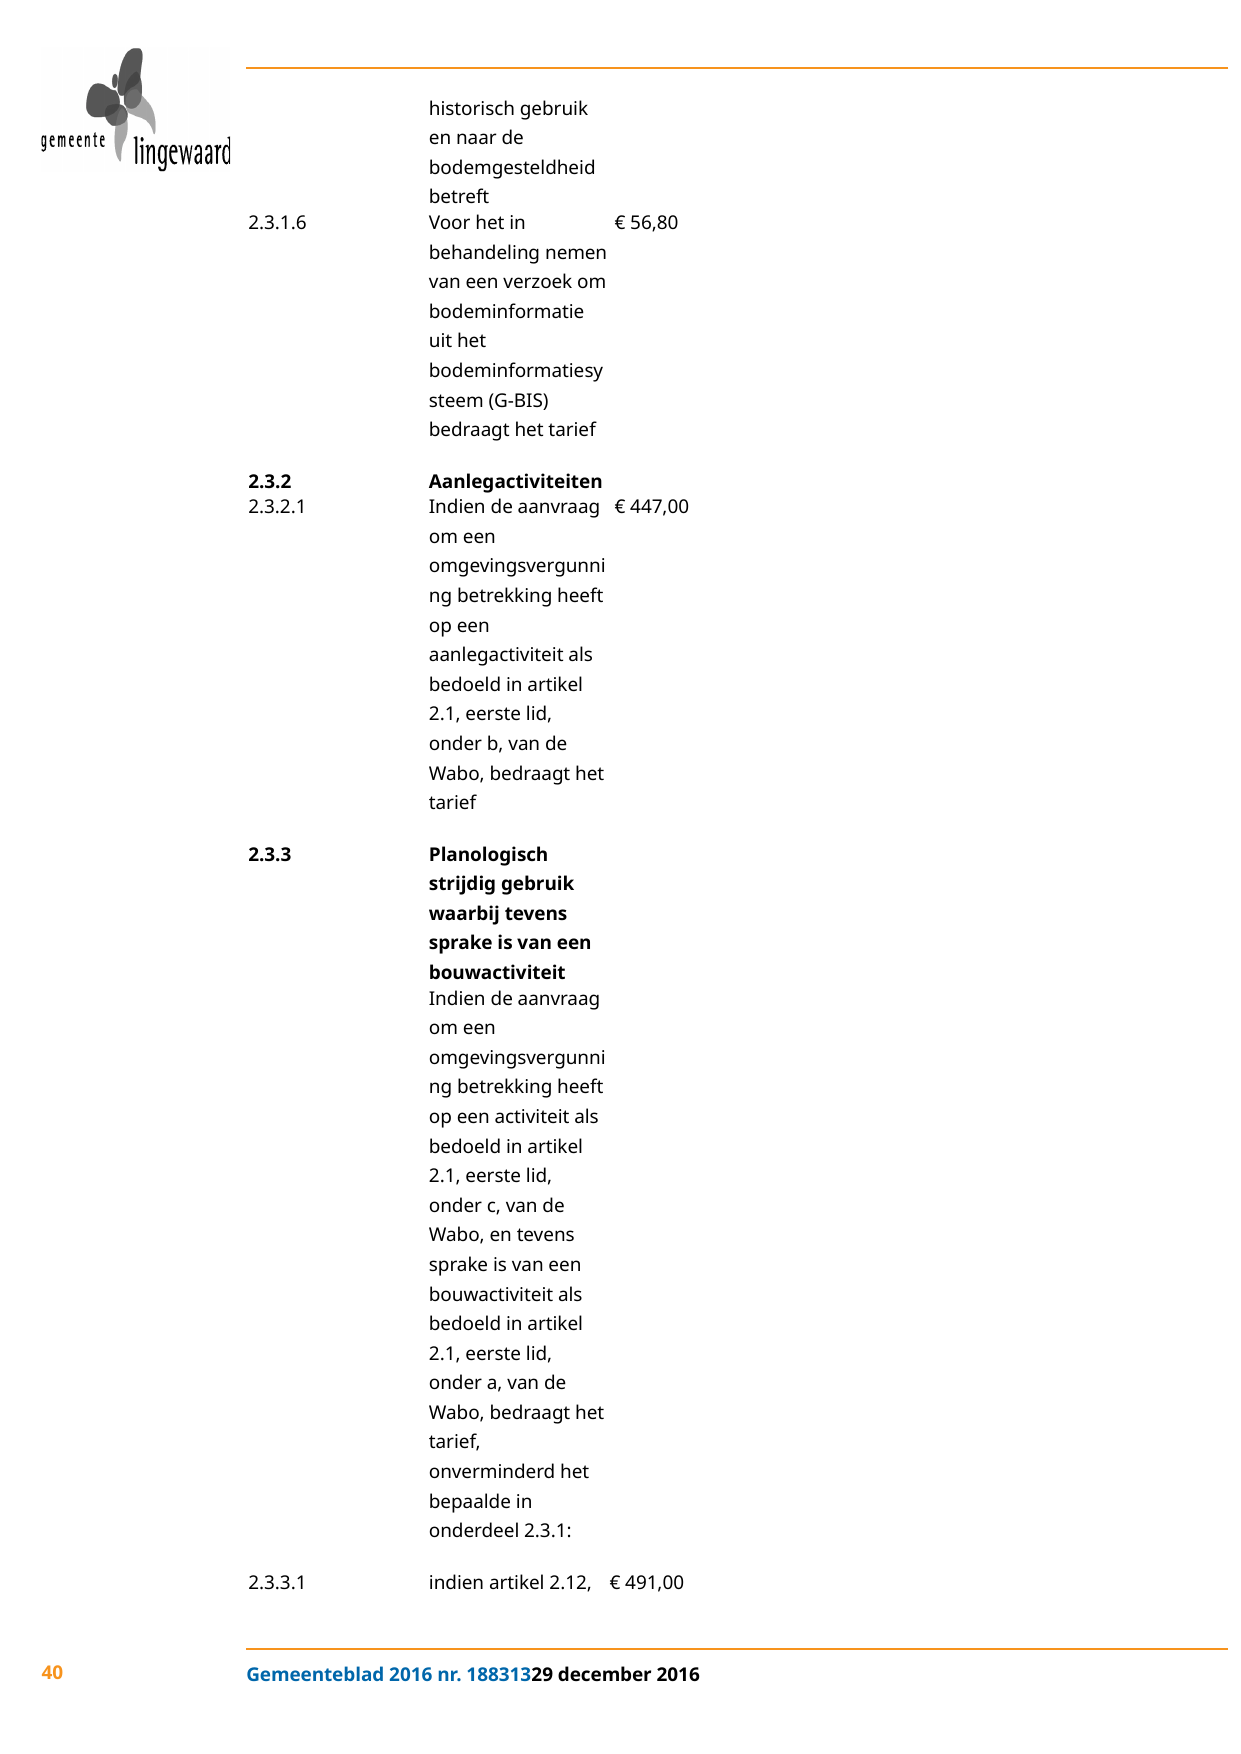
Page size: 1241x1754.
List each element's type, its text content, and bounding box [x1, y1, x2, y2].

table_cell [609, 1543, 790, 1569]
table_cell [609, 841, 790, 985]
table_cell € 56,80 [609, 209, 790, 442]
table_cell [248, 1543, 429, 1569]
table_cell [790, 1543, 971, 1569]
table_cell [790, 494, 971, 815]
table_cell [790, 442, 971, 468]
table_cell [790, 468, 971, 493]
table_cell historisch gebruik en naar de bodemgesteldheid betreft [429, 95, 609, 209]
table_cell Planologisch strijdig gebruik waarbij tevens sprake is van een bouwactiviteit [429, 841, 609, 985]
table_cell 2.3.3 [248, 841, 429, 985]
table_cell 2.3.2 [248, 468, 429, 493]
table_cell [790, 985, 971, 1543]
table_cell [248, 985, 429, 1543]
table_cell Voor het in behandeling nemen van een verzoek om bodeminformatie uit het bodeminformatiesysteem (G-BIS) bedraagt het tarief [429, 209, 609, 442]
table_cell [790, 95, 971, 209]
table_cell 2.3.1.6 [248, 209, 429, 442]
table_cell Aanlegactiviteiten [429, 468, 609, 493]
table_cell [248, 442, 429, 468]
table_cell [429, 815, 609, 841]
table_cell [609, 468, 790, 493]
table_cell [248, 815, 429, 841]
table_cell indien artikel 2.12, [429, 1569, 609, 1594]
table_cell [790, 209, 971, 442]
table_cell [429, 442, 609, 468]
table_cell [609, 985, 790, 1543]
table_cell [609, 95, 790, 209]
table_cell Indien de aanvraag om een omgevingsvergunning betrekking heeft op een activiteit als bedoeld in artikel 2.1, eerste lid, onder c, van de Wabo, en tevens sprake is van een bouwactiviteit als bedoeld in artikel 2.1, eerste lid, onder a, van de Wabo, bedraagt het tarief, onverminderd het bepaalde in onderdeel 2.3.1: [429, 985, 609, 1543]
table_cell [790, 1569, 971, 1594]
table_cell € 491,00 [609, 1569, 790, 1594]
table_cell 2.3.3.1 [248, 1569, 429, 1594]
table_cell [790, 815, 971, 841]
table_cell [790, 841, 971, 985]
picture [41, 47, 231, 172]
table_cell € 447,00 [609, 494, 790, 815]
table_cell [609, 442, 790, 468]
table_cell [429, 1543, 609, 1569]
table_cell 2.3.2.1 [248, 494, 429, 815]
table_cell [971, 815, 1152, 841]
table_cell [248, 95, 429, 209]
table_cell Indien de aanvraag om een omgevingsvergunning betrekking heeft op een aanlegactiviteit als bedoeld in artikel 2.1, eerste lid, onder b, van de Wabo, bedraagt het tarief [429, 494, 609, 815]
table_cell [609, 815, 790, 841]
